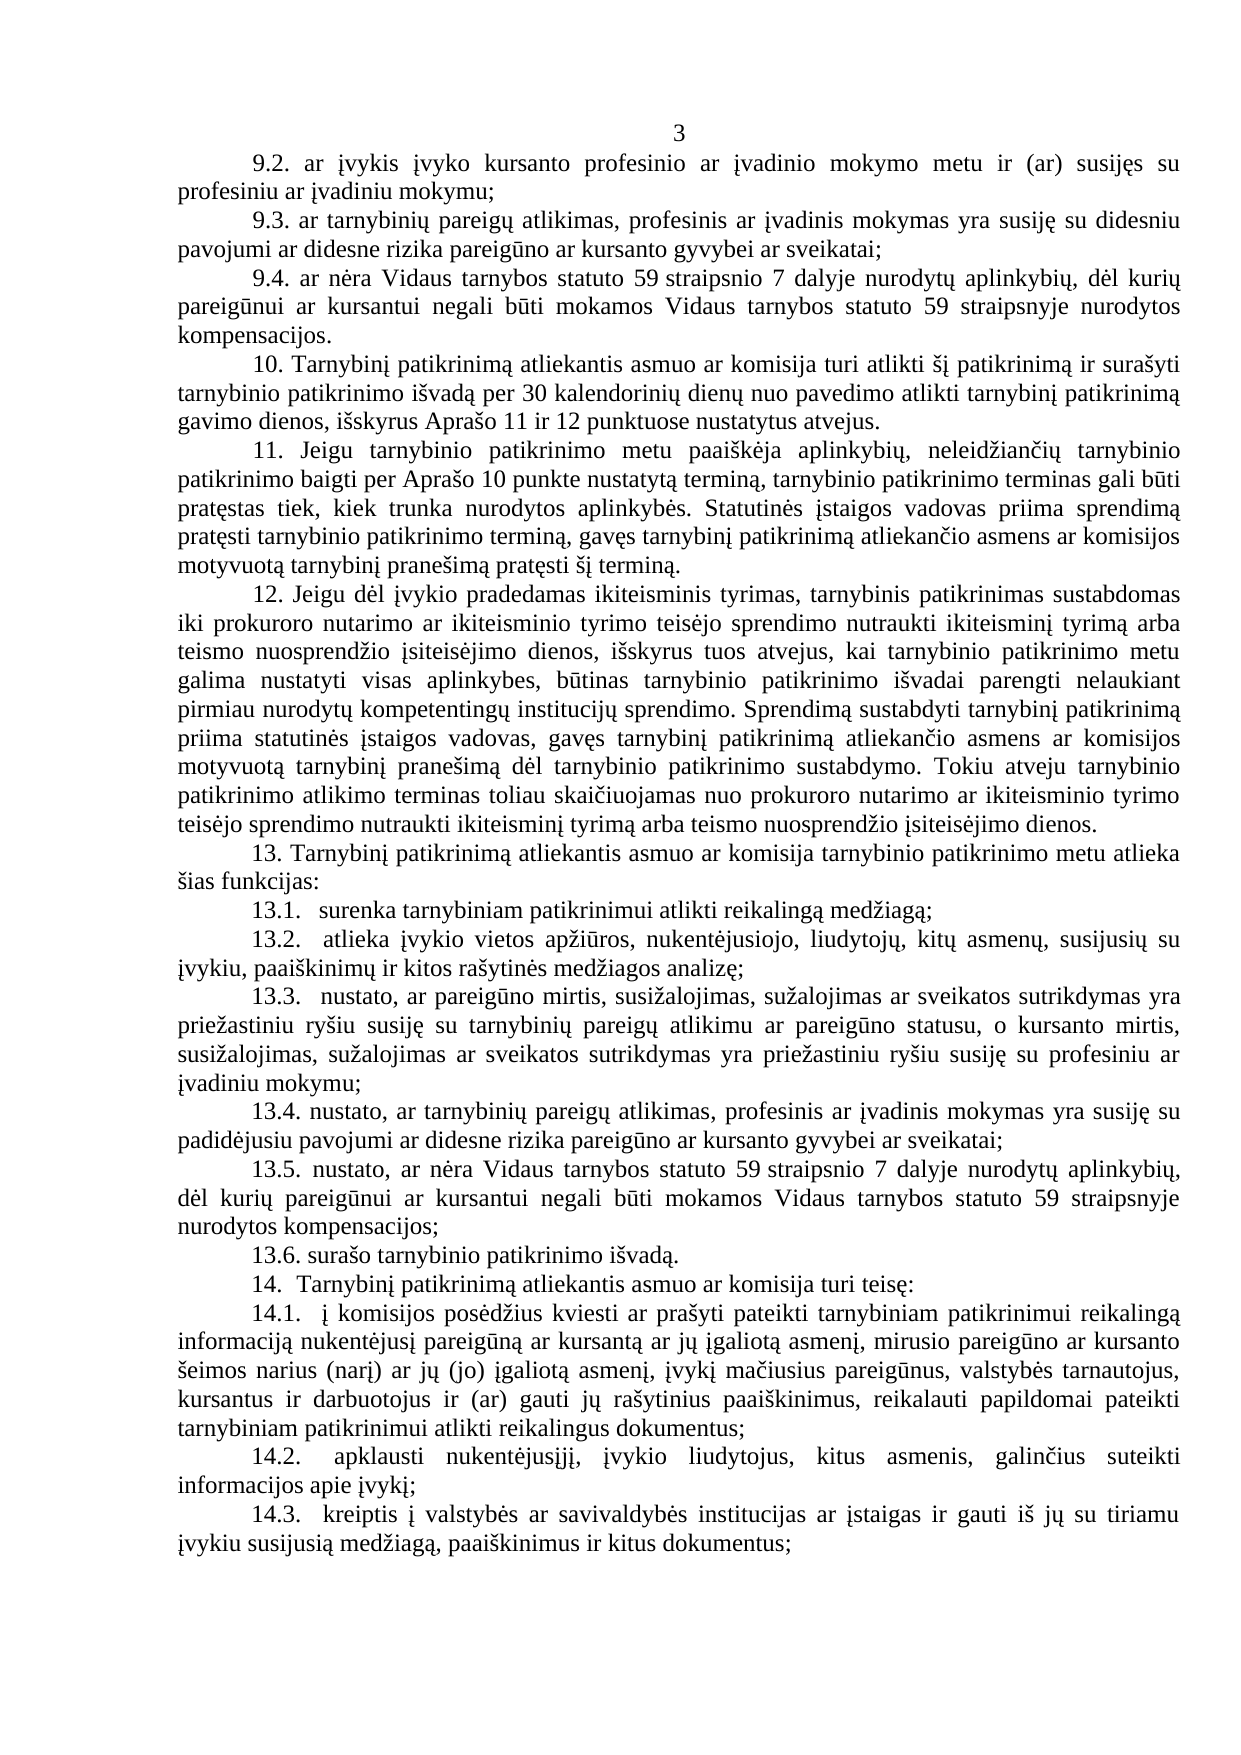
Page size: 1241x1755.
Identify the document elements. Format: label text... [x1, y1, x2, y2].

text 12. Jeigu dėl įvykio pradedamas ikiteisminis tyrimas, tarnybinis patikrinimas sustabdomas iki prokuroro nutarimo ar ikiteisminio tyrimo teisėjo sprendimo nutraukti ikiteisminį tyrimą arba teismo nuosprendžio įsiteisėjimo dienos, išskyrus tuos atvejus, kai tarnybinio patikrinimo metu galima nustatyti visas aplinkybes, būtinas tarnybinio patikrinimo išvadai parengti nelaukiant pirmiau nurodytų kompetentingų institucijų sprendimo. Sprendimą sustabdyti tarnybinį patikrinimą priima statutinės įstaigos vadovas, gavęs tarnybinį patikrinimą atliekančio asmens ar komisijos motyvuotą tarnybinį pranešimą dėl tarnybinio patikrinimo sustabdymo. Tokiu atveju tarnybinio patikrinimo atlikimo terminas toliau skaičiuojamas nuo prokuroro nutarimo ar ikiteisminio tyrimo teisėjo sprendimo nutraukti ikiteisminį tyrimą arba teismo nuosprendžio įsiteisėjimo dienos. [177, 579, 1181, 838]
text 13.5. nustato, ar nėra Vidaus tarnybos statuto 59 straipsnio 7 dalyje nurodytų aplinkybių, dėl kurių pareigūnui ar kursantui negali būti mokamos Vidaus tarnybos statuto 59 straipsnyje nurodytos kompensacijos; [177, 1154, 1181, 1240]
text 9.4. ar nėra Vidaus tarnybos statuto 59 straipsnio 7 dalyje nurodytų aplinkybių, dėl kurių pareigūnui ar kursantui negali būti mokamos Vidaus tarnybos statuto 59 straipsnyje nurodytos kompensacijos. [177, 263, 1181, 349]
text 9.2. ar įvykis įvyko kursanto profesinio ar įvadinio mokymo metu ir (ar) susijęs su profesiniu ar įvadiniu mokymu; [177, 148, 1181, 205]
text 10. Tarnybinį patikrinimą atliekantis asmuo ar komisija turi atlikti šį patikrinimą ir surašyti tarnybinio patikrinimo išvadą per 30 kalendorinių dienų nuo pavedimo atlikti tarnybinį patikrinimą gavimo dienos, išskyrus Aprašo 11 ir 12 punktuose nustatytus atvejus. [177, 349, 1181, 435]
text 13.1. surenka tarnybiniam patikrinimui atlikti reikalingą medžiagą; [177, 895, 1181, 924]
text 11. Jeigu tarnybinio patikrinimo metu paaiškėja aplinkybių, neleidžiančių tarnybinio patikrinimo baigti per Aprašo 10 punkte nustatytą terminą, tarnybinio patikrinimo terminas gali būti pratęstas tiek, kiek trunka nurodytos aplinkybės. Statutinės įstaigos vadovas priima sprendimą pratęsti tarnybinio patikrinimo terminą, gavęs tarnybinį patikrinimą atliekančio asmens ar komisijos motyvuotą tarnybinį pranešimą pratęsti šį terminą. [177, 435, 1181, 579]
text 13. Tarnybinį patikrinimą atliekantis asmuo ar komisija tarnybinio patikrinimo metu atlieka šias funkcijas: [177, 838, 1181, 895]
text 14.2. apklausti nukentėjusįjį, įvykio liudytojus, kitus asmenis, galinčius suteikti informacijos apie įvykį; [177, 1441, 1181, 1499]
text 14.1. į komisijos posėdžius kviesti ar prašyti pateikti tarnybiniam patikrinimui reikalingą informaciją nukentėjusį pareigūną ar kursantą ar jų įgaliotą asmenį, mirusio pareigūno ar kursanto šeimos narius (narį) ar jų (jo) įgaliotą asmenį, įvykį mačiusius pareigūnus, valstybės tarnautojus, kursantus ir darbuotojus ir (ar) gauti jų rašytinius paaiškinimus, reikalauti papildomai pateikti tarnybiniam patikrinimui atlikti reikalingus dokumentus; [177, 1298, 1181, 1441]
text 14.3. kreiptis į valstybės ar savivaldybės institucijas ar įstaigas ir gauti iš jų su tiriamu įvykiu susijusią medžiagą, paaiškinimus ir kitus dokumentus; [177, 1499, 1181, 1556]
text 13.2. atlieka įvykio vietos apžiūros, nukentėjusiojo, liudytojų, kitų asmenų, susijusių su įvykiu, paaiškinimų ir kitos rašytinės medžiagos analizę; [177, 924, 1181, 981]
text 13.3. nustato, ar pareigūno mirtis, susižalojimas, sužalojimas ar sveikatos sutrikdymas yra priežastiniu ryšiu susiję su tarnybinių pareigų atlikimu ar pareigūno statusu, o kursanto mirtis, susižalojimas, sužalojimas ar sveikatos sutrikdymas yra priežastiniu ryšiu susiję su profesiniu ar įvadiniu mokymu; [177, 981, 1181, 1096]
text 9.3. ar tarnybinių pareigų atlikimas, profesinis ar įvadinis mokymas yra susiję su didesniu pavojumi ar didesne rizika pareigūno ar kursanto gyvybei ar sveikatai; [177, 205, 1181, 263]
text 14. Tarnybinį patikrinimą atliekantis asmuo ar komisija turi teisę: [177, 1269, 1181, 1298]
text 13.4. nustato, ar tarnybinių pareigų atlikimas, profesinis ar įvadinis mokymas yra susiję su padidėjusiu pavojumi ar didesne rizika pareigūno ar kursanto gyvybei ar sveikatai; [177, 1096, 1181, 1154]
text 13.6. surašo tarnybinio patikrinimo išvadą. [177, 1240, 1181, 1269]
